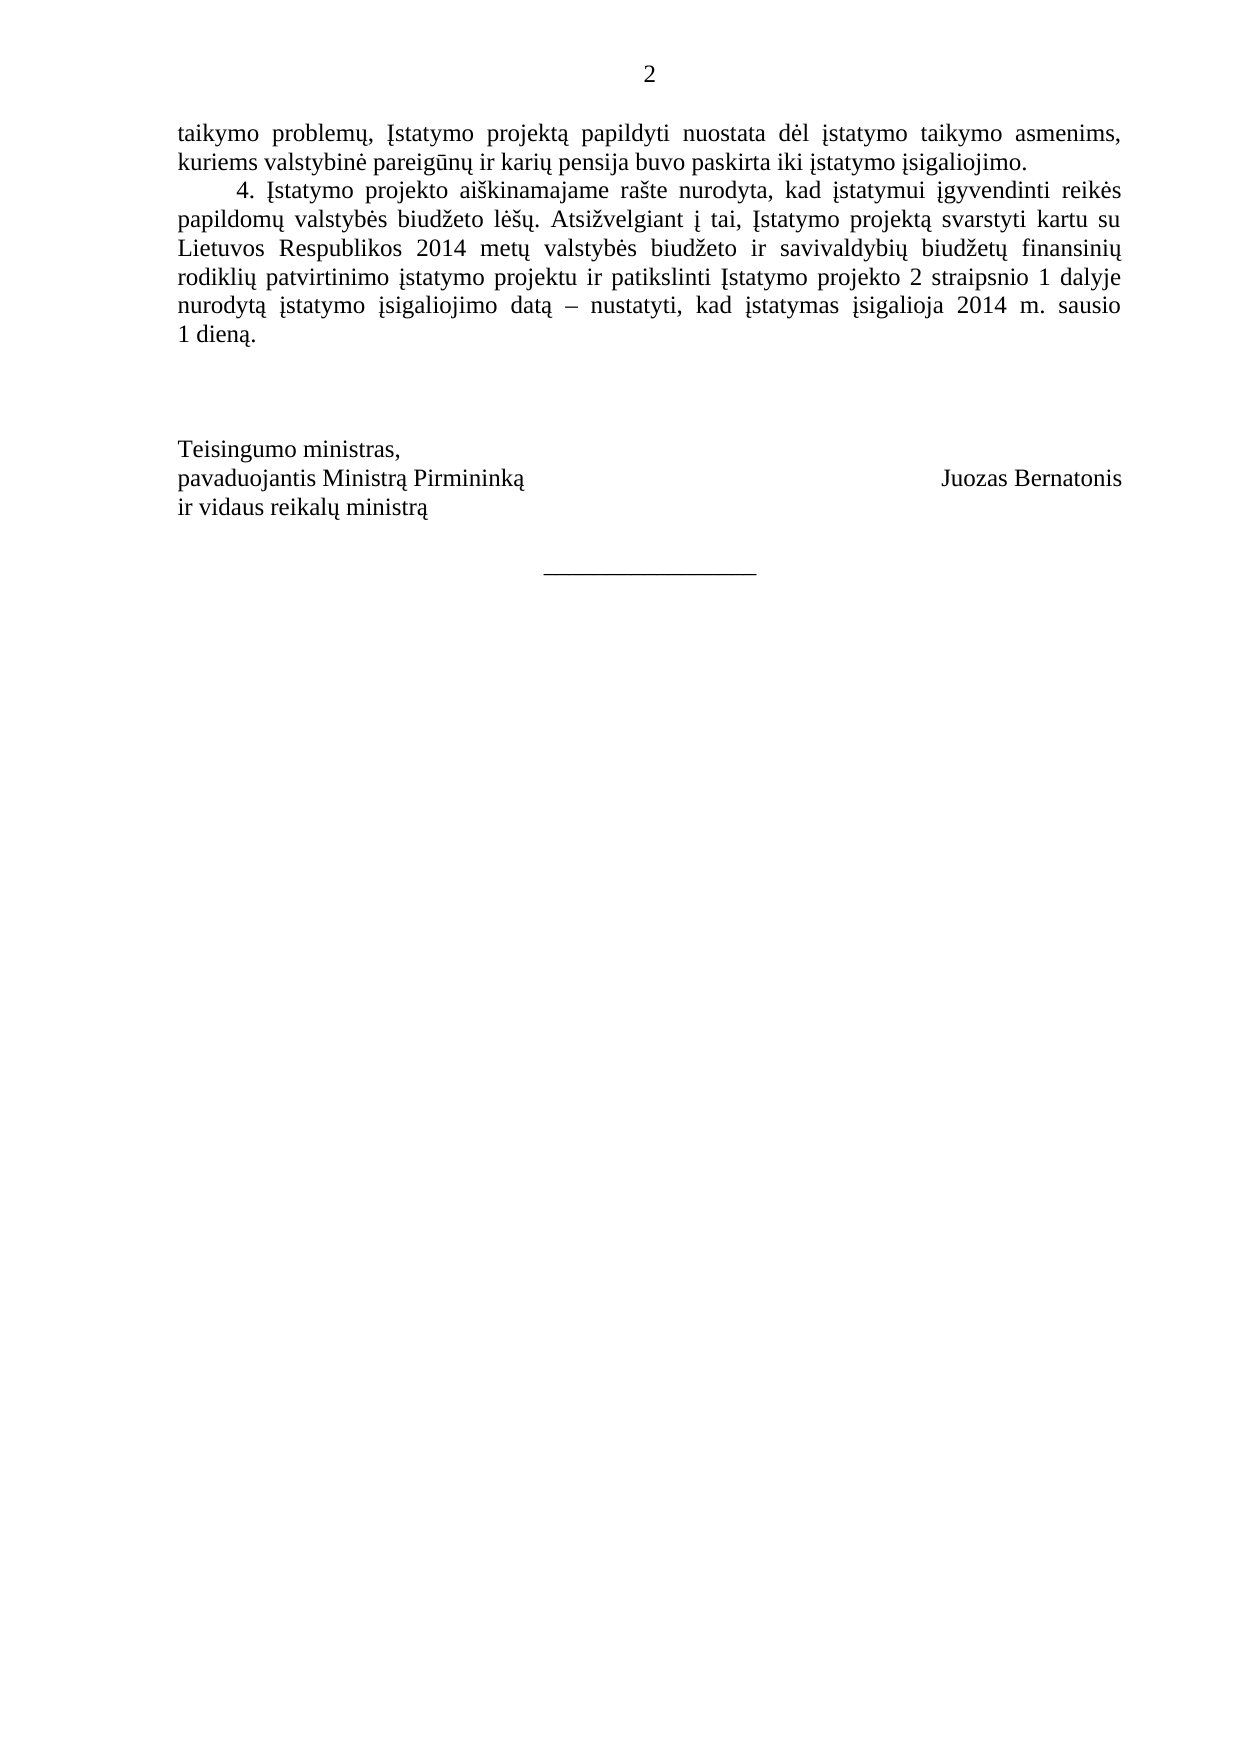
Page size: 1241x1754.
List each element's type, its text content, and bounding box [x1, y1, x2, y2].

text 4. Įstatymo projekto aiškinamajame rašte nurodyta, kad įstatymui įgyvendinti reikės papildomų valstybės biudžeto lėšų. Atsižvelgiant į tai, Įstatymo projektą svarstyti kartu su Lietuvos Respublikos 2014 metų valstybės biudžeto ir savivaldybių biudžetų finansinių rodiklių patvirtinimo įstatymo projektu ir patikslinti Įstatymo projekto 2 straipsnio 1 dalyje nurodytą įstatymo įsigaliojimo datą – nustatyti, kad įstatymas įsigalioja 2014 m. sausio 1 dieną. [177, 176, 1122, 348]
text _________________ [177, 549, 1122, 578]
text ir vidaus reikalų ministrą [177, 492, 1122, 521]
text pavaduojantis Ministrą Pirmininką Juozas Bernatonis [177, 463, 1122, 492]
text Teisingumo ministras, [177, 434, 1122, 463]
text taikymo problemų, Įstatymo projektą papildyti nuostata dėl įstatymo taikymo asmenims, kuriems valstybinė pareigūnų ir karių pensija buvo paskirta iki įstatymo įsigaliojimo. [177, 118, 1122, 176]
